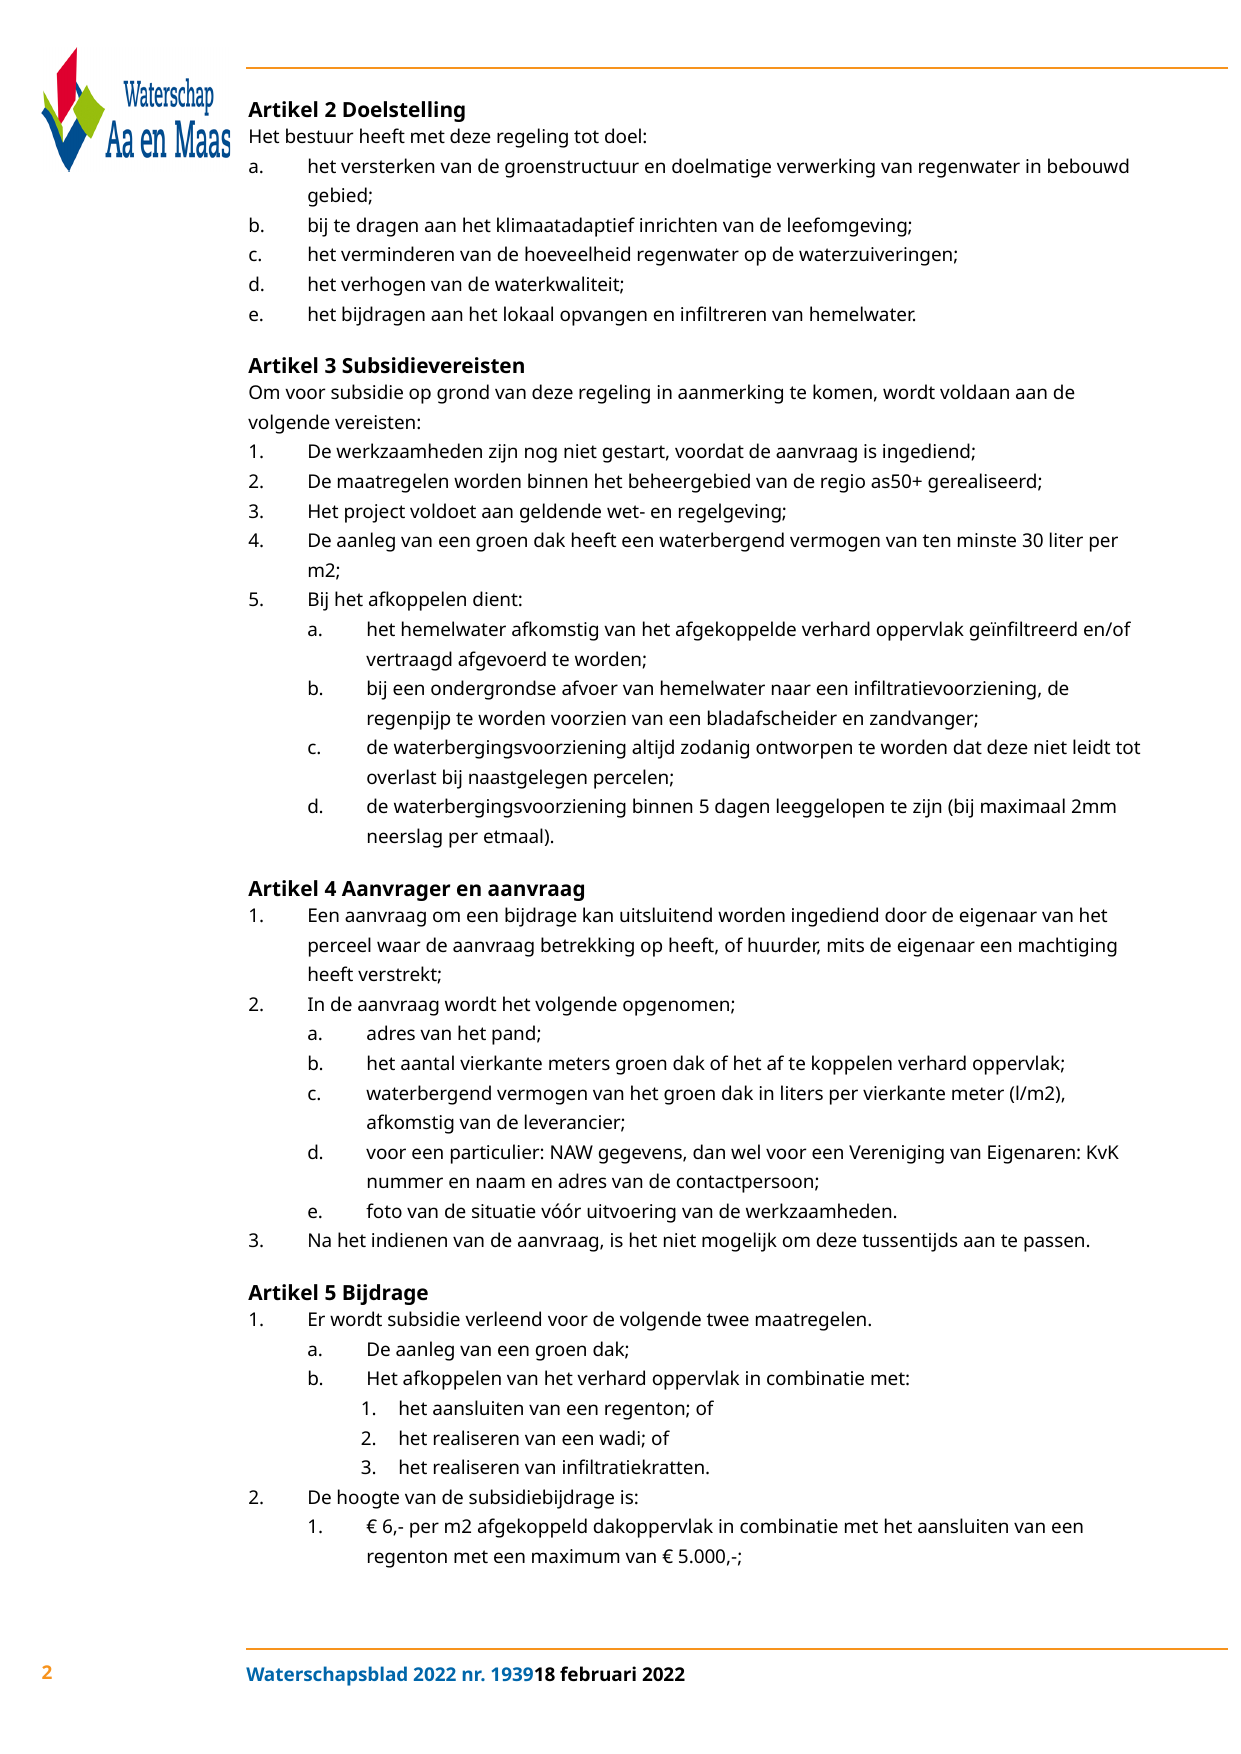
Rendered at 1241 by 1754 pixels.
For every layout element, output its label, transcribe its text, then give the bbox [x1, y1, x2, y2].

picture [41, 47, 231, 172]
list foto van de situatie vóór uitvoering van de werkzaamheden. [307, 1198, 1152, 1224]
list het realiseren van infiltratiekratten. [361, 1454, 1152, 1480]
list Na het indienen van de aanvraag, is het niet mogelijk om deze tussentijds aan te passen. [248, 1228, 1152, 1253]
list De aanleg van een groen dak; [307, 1336, 1152, 1362]
list De hoogte van de subsidiebijdrage is: [248, 1484, 1152, 1510]
list de waterbergingsvoorziening altijd zodanig ontworpen te worden dat deze niet leidt tot overlast bij naastgelegen percelen; [307, 734, 1152, 790]
list In de aanvraag wordt het volgende opgenomen; [248, 991, 1152, 1017]
list de waterbergingsvoorziening binnen 5 dagen leeggelopen te zijn (bij maximaal 2mm neerslag per etmaal). [307, 794, 1152, 849]
list Een aanvraag om een bijdrage kan uitsluitend worden ingediend door de eigenaar van het perceel waar de aanvraag betrekking op heeft, of huurder, mits de eigenaar een machtiging heeft verstrekt; [248, 902, 1152, 987]
text Om voor subsidie op grond van deze regeling in aanmerking te komen, wordt voldaan aan de volgende vereisten: [248, 379, 1152, 435]
list Er wordt subsidie verleend voor de volgende twee maatregelen. [248, 1306, 1152, 1332]
list het aansluiten van een regenton; of [361, 1395, 1152, 1421]
list het versterken van de groenstructuur en doelmatige verwerking van regenwater in bebouwd gebied; [248, 153, 1152, 208]
list het realiseren van een wadi; of [361, 1425, 1152, 1451]
list het verhogen van de waterkwaliteit; [248, 271, 1152, 297]
list adres van het pand; [307, 1021, 1152, 1046]
list Het afkoppelen van het verhard oppervlak in combinatie met: [307, 1366, 1152, 1391]
list bij te dragen aan het klimaatadaptief inrichten van de leefomgeving; [248, 212, 1152, 238]
list voor een particulier: NAW gegevens, dan wel voor een Vereniging van Eigenaren: KvK nummer en naam en adres van de contactpersoon; [307, 1139, 1152, 1194]
list het verminderen van de hoeveelheid regenwater op de waterzuiveringen; [248, 242, 1152, 267]
text Het bestuur heeft met deze regeling tot doel: [248, 123, 1152, 149]
list Het project voldoet aan geldende wet- en regelgeving; [248, 498, 1152, 524]
list het aantal vierkante meters groen dak of het af te koppelen verhard oppervlak; [307, 1050, 1152, 1076]
list De werkzaamheden zijn nog niet gestart, voordat de aanvraag is ingediend; [248, 439, 1152, 464]
list het hemelwater afkomstig van het afgekoppelde verhard oppervlak geïnfiltreerd en/of vertraagd afgevoerd te worden; [307, 616, 1152, 672]
list het bijdragen aan het lokaal opvangen en infiltreren van hemelwater. [248, 301, 1152, 326]
list waterbergend vermogen van het groen dak in liters per vierkante meter (l/m2), afkomstig van de leverancier; [307, 1080, 1152, 1135]
list De maatregelen worden binnen het beheergebied van de regio as50+ gerealiseerd; [248, 468, 1152, 494]
list bij een ondergrondse afvoer van hemelwater naar een infiltratievoorziening, de regenpijp te worden voorzien van een bladafscheider en zandvanger; [307, 675, 1152, 731]
list De aanleg van een groen dak heeft een waterbergend vermogen van ten minste 30 liter per m2; [248, 527, 1152, 583]
text Artikel 4 Aanvrager en aanvraag [248, 874, 1152, 902]
text Artikel 5 Bijdrage [248, 1278, 1152, 1306]
text Artikel 2 Doelstelling [248, 95, 1152, 123]
list Bij het afkoppelen dient: [248, 587, 1152, 612]
list € 6,- per m2 afgekoppeld dakoppervlak in combinatie met het aansluiten van een regenton met een maximum van € 5.000,-; [307, 1513, 1152, 1569]
text Artikel 3 Subsidievereisten [248, 351, 1152, 379]
